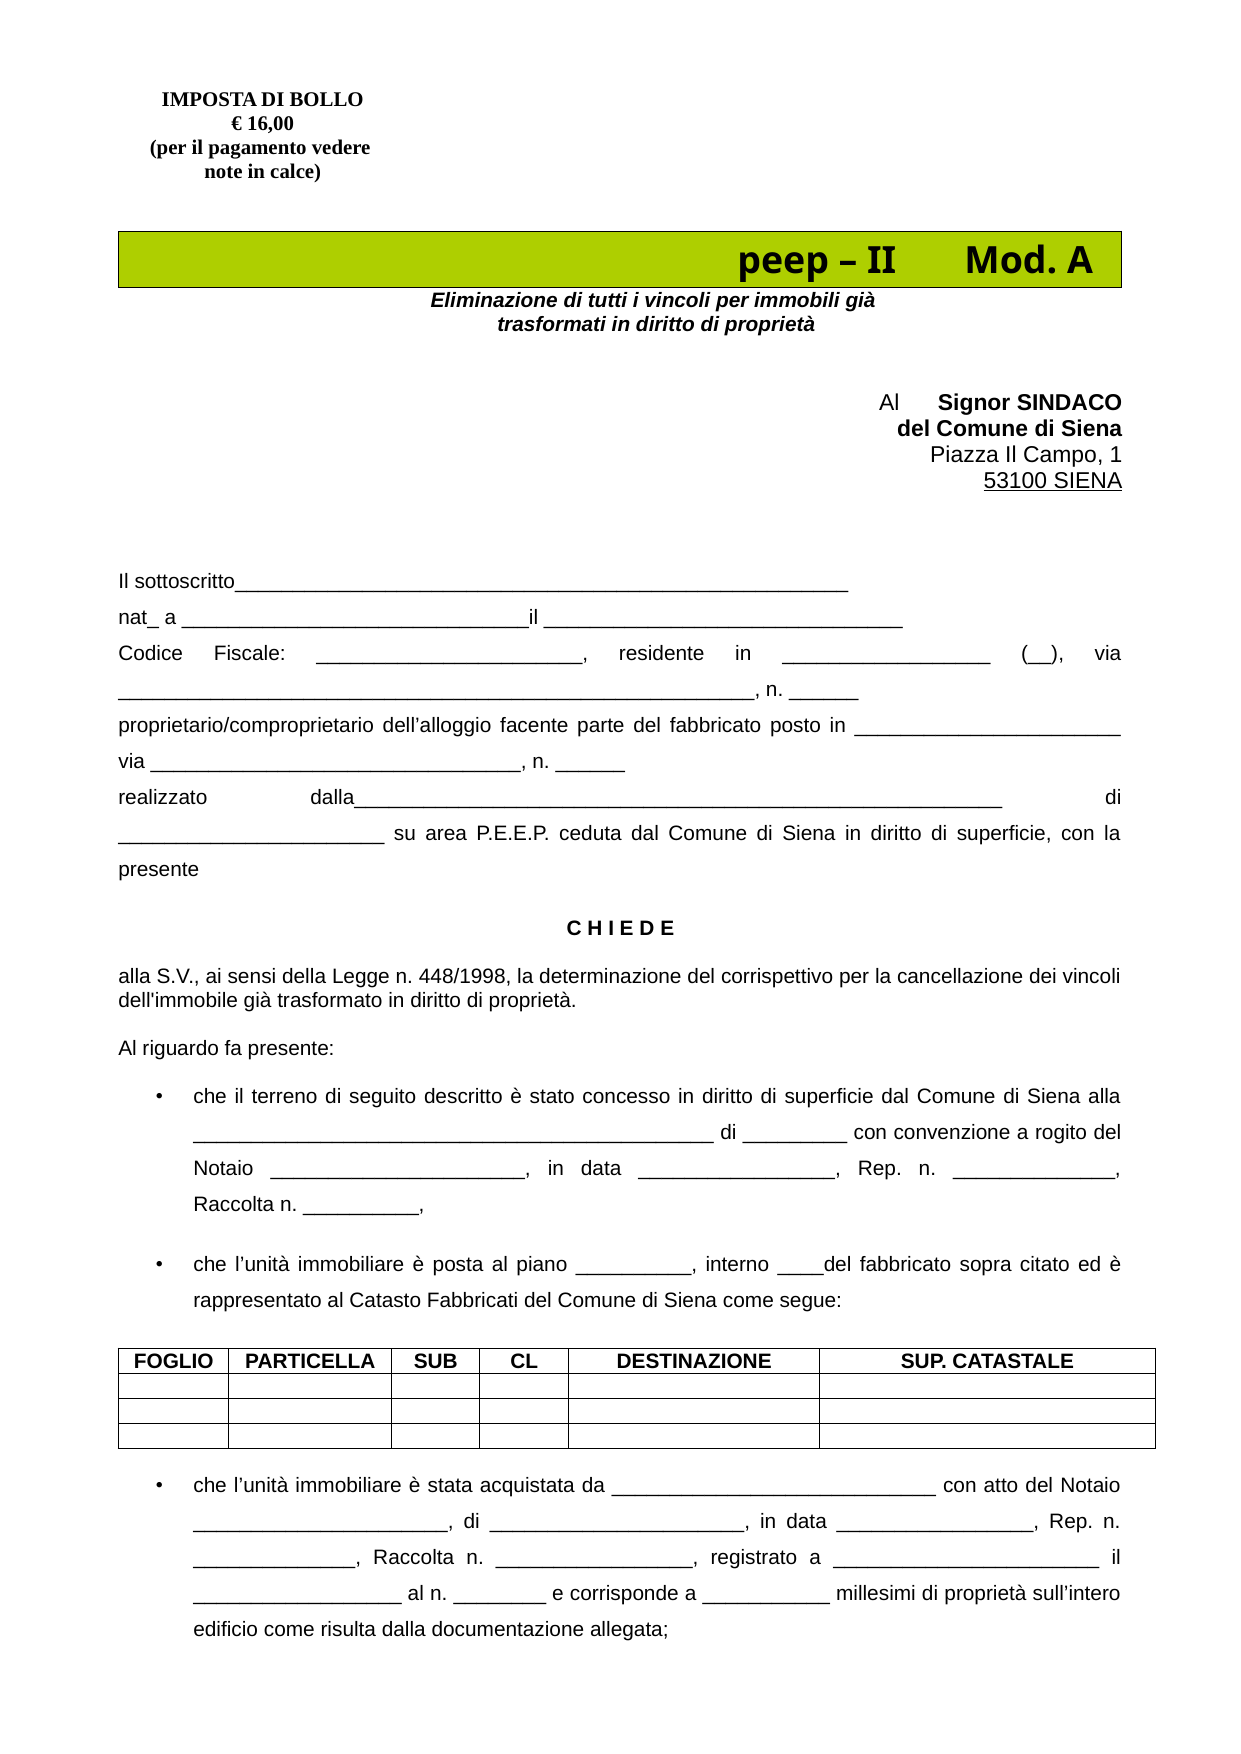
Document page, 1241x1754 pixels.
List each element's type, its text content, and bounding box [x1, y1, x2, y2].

subtitle C H I E D E [118, 916, 1122, 940]
table_cell [119, 1399, 228, 1423]
table_cell [229, 1399, 391, 1423]
table_header SUB [392, 1349, 479, 1373]
list che il terreno di seguito descritto è stato concesso in diritto di superficie dal Comune di Siena alla _____________________________________________ di _________ con convenzione a rogito del Notaio ______________________, in data _________________, Rep. n. ______________, Raccolta n. __________, [156, 1084, 1122, 1216]
table_cell [480, 1424, 568, 1448]
table_cell [569, 1399, 819, 1423]
text proprietario/comproprietario dell’alloggio facente parte del fabbricato posto in _______________________ via ________________________________, n. ______ [118, 713, 1122, 772]
subtitle 53100 SIENA [118, 467, 1122, 494]
text del Comune di Siena [118, 415, 1122, 441]
text € 16,00 [118, 111, 407, 135]
table_cell [392, 1424, 479, 1448]
table_header PARTICELLA [229, 1349, 391, 1373]
text note in calce) [118, 159, 407, 183]
text Il sottoscritto_____________________________________________________ [118, 569, 1122, 593]
table_header SUP. CATASTALE [820, 1349, 1155, 1373]
text Codice Fiscale: _______________________, residente in __________________ (__), via _______________________________________________________, n. ______ [118, 641, 1122, 701]
table_cell [480, 1399, 568, 1423]
table_cell [820, 1374, 1155, 1398]
text alla S.V., ai sensi della Legge n. 448/1998, la determinazione del corrispettivo per la cancellazione dei vincoli dell'immobile già trasformato in diritto di proprietà. [118, 964, 1122, 1012]
text nat_ a ______________________________il _______________________________ [118, 605, 1122, 629]
text (per il pagamento vedere [118, 135, 407, 159]
text trasformati in diritto di proprietà [192, 312, 1122, 336]
table_cell [820, 1424, 1155, 1448]
table_cell [820, 1399, 1155, 1423]
table_cell [119, 1374, 228, 1398]
table_cell [229, 1424, 391, 1448]
table_cell [569, 1374, 819, 1398]
text Al riguardo fa presente: [118, 1036, 1122, 1060]
table_header CL [480, 1349, 568, 1373]
table_cell [392, 1399, 479, 1423]
table_cell [229, 1374, 391, 1398]
table_cell [480, 1374, 568, 1398]
table_header DESTINAZIONE [569, 1349, 819, 1373]
table_cell [119, 1424, 228, 1448]
table_cell [569, 1424, 819, 1448]
list che l’unità immobiliare è stata acquistata da ____________________________ con atto del Notaio ______________________, di ______________________, in data _________________, Rep. n. ______________, Raccolta n. _________________, registrato a _______________________ il __________________ al n. ________ e corrisponde a ___________ millesimi di proprietà sull’intero edificio come risulta dalla documentazione allegata; [156, 1473, 1122, 1641]
text IMPOSTA DI BOLLO [118, 87, 407, 111]
text Piazza Il Campo, 1 [118, 441, 1122, 467]
list che l’unità immobiliare è posta al piano __________, interno ____del fabbricato sopra citato ed è rappresentato al Catasto Fabbricati del Comune di Siena come segue: [156, 1252, 1122, 1312]
table_cell [392, 1374, 479, 1398]
text Eliminazione di tutti i vincoli per immobili già [192, 288, 1122, 312]
table_header FOGLIO [119, 1349, 228, 1373]
subtitle peep – II Mod. A [119, 232, 1121, 287]
text Al Signor SINDACO [118, 388, 1122, 415]
text realizzato dalla________________________________________________________ di _______________________ su area P.E.E.P. ceduta dal Comune di Siena in diritto di superficie, con la presente [118, 784, 1122, 880]
